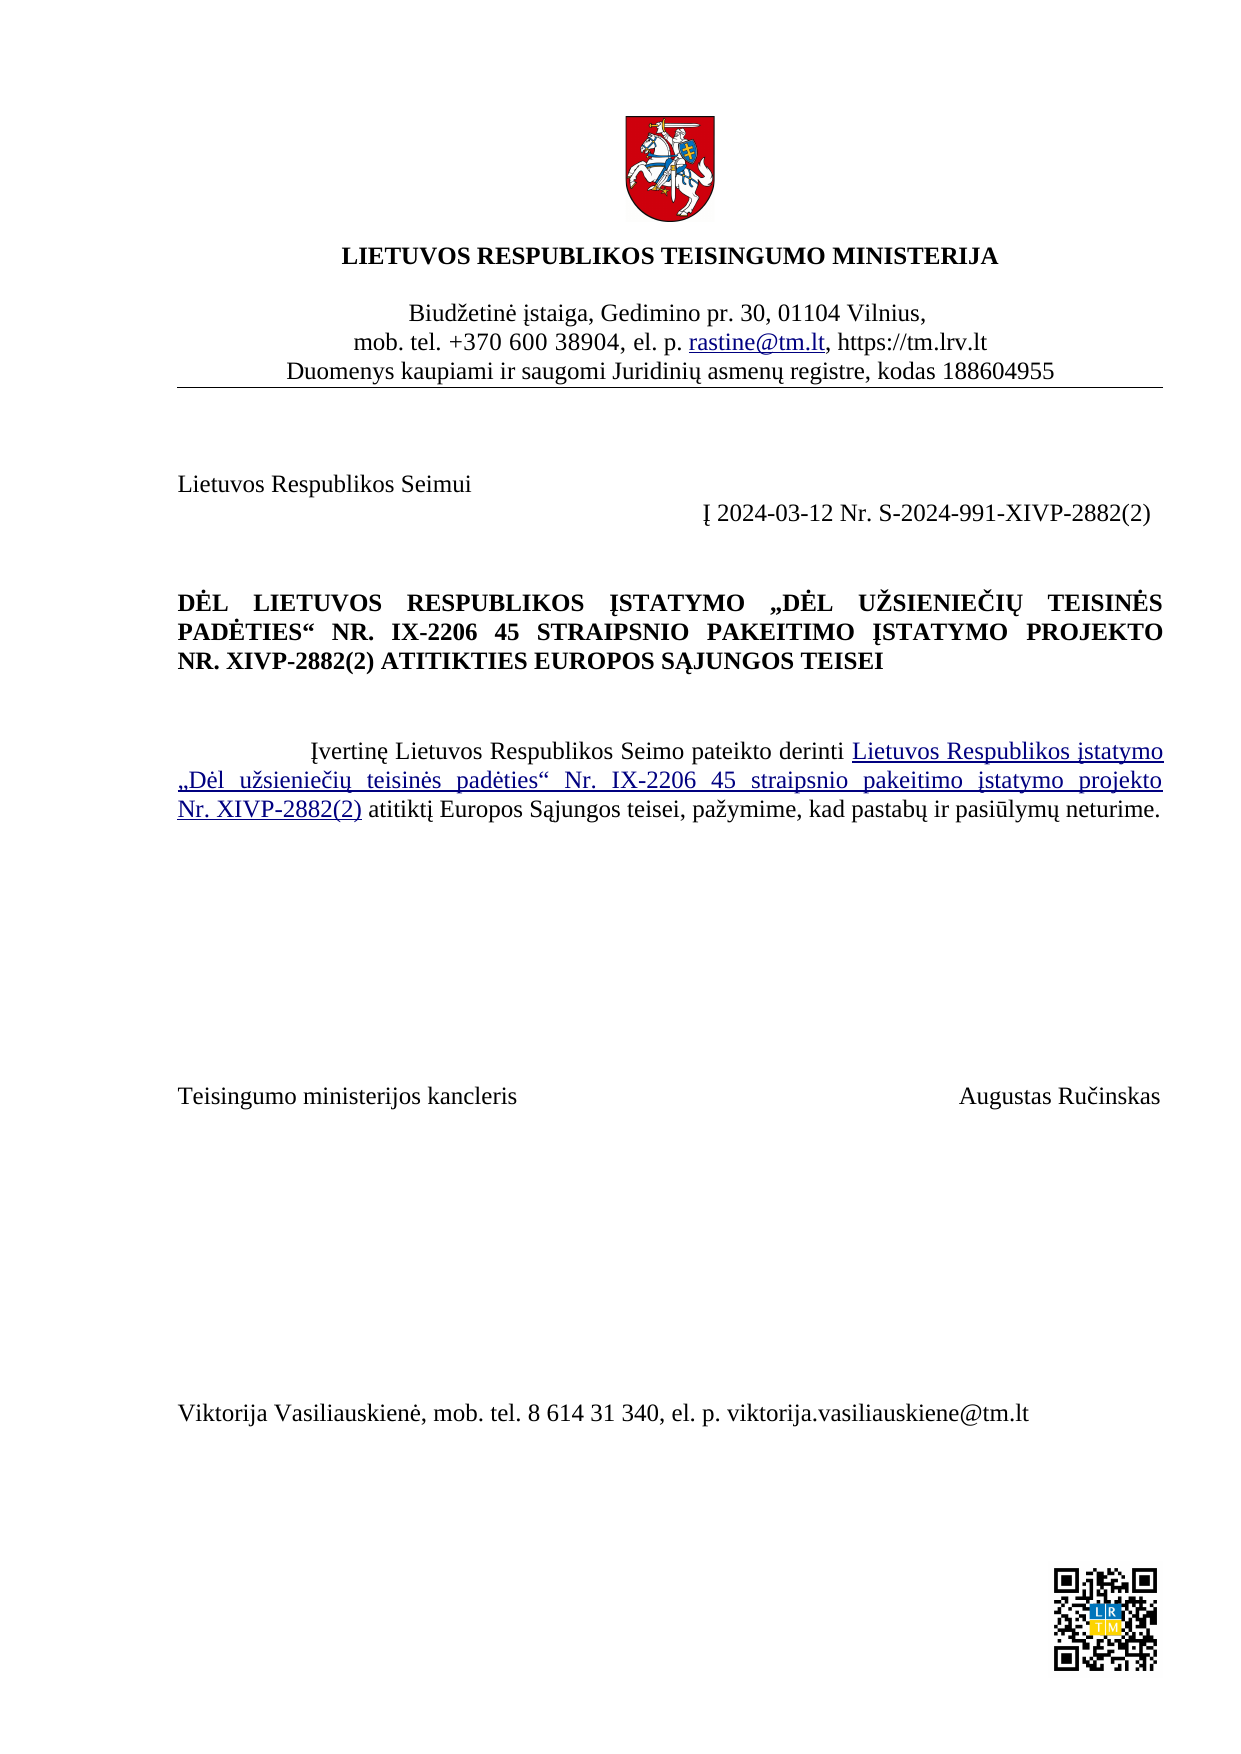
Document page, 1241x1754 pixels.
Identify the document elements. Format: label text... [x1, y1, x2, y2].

text Į 2024-03-12 Nr. S-2024-991-XIVP-2882(2) [702, 498, 1163, 527]
text Įvertinę Lietuvos Respublikos Seimo pateikto derinti Lietuvos Respublikos įstatymo „Dėl užsieniečių teisinės padėties“ Nr. IX-2206 45 straipsnio pakeitimo įstatymo projekto [177, 736, 1163, 790]
text Teisingumo ministerijos kancleris Augustas Ručinskas [177, 1081, 1163, 1110]
text Lietuvos Respublikos Seimui [177, 469, 1130, 498]
text dėl Lietuvos Respublikos Įstatymo „Dėl užsieniečių teisinės padėties“ Nr. IX-2206 45 straipsnio pakeitimo įstatymo projekto Nr. XIVP-2882(2) atitikties Europos Sąjungos teisei [177, 588, 1163, 675]
text Viktorija Vasiliauskienė, mob. tel. 8 614 31 340, el. p. viktorija.vasiliauskiene@tm.lt [177, 1398, 1163, 1426]
text Nr. XIVP-2882(2) atitiktį Europos Sąjungos teisei, pažymime, kad pastabų ir pasiūlymų neturime. [177, 791, 1163, 823]
